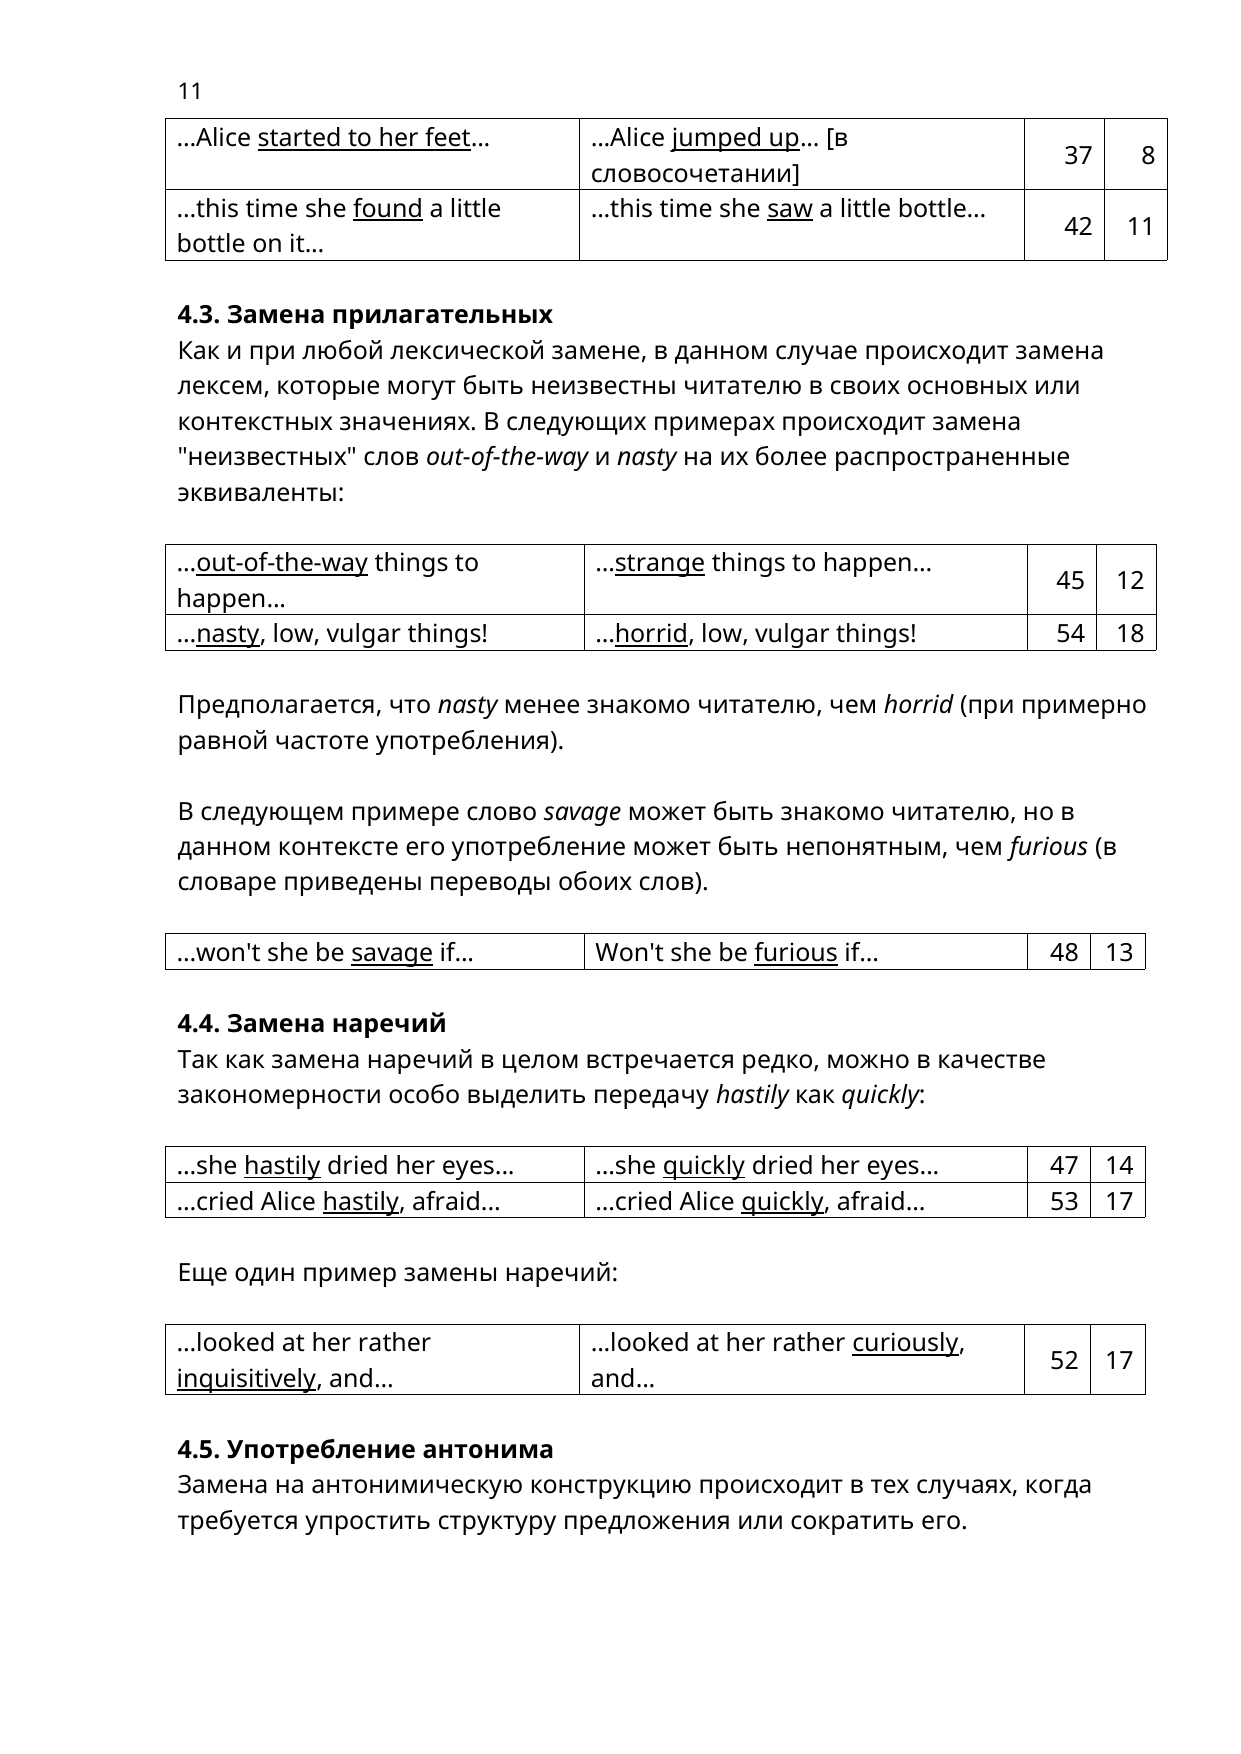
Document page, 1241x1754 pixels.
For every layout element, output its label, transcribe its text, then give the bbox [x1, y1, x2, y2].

table_header ...looked at her rather curiously, and... [580, 1325, 1024, 1394]
text В следующем примере слово savage может быть знакомо читателю, но в данном контексте его употребление может быть непонятным, чем furious (в словаре приведены переводы обоих слов). [177, 792, 1152, 898]
text Замена на антонимическую конструкцию происходит в тех случаях, когда требуется упростить структуру предложения или сократить его. [177, 1465, 1152, 1536]
table_header 17 [1091, 1325, 1145, 1394]
table_cell 53 [1028, 1183, 1090, 1217]
table_cell ...this time she found a little bottle on it... [166, 190, 579, 260]
table_header ...out-of-the-way things to happen... [166, 545, 584, 614]
table_cell ...Alice jumped up... [в словосочетании] [580, 119, 1024, 189]
text Еще один пример замены наречий: [177, 1253, 1152, 1288]
table_cell ...Alice started to her feet... [166, 119, 579, 189]
table_header 13 [1091, 934, 1145, 969]
table_header 52 [1025, 1325, 1090, 1394]
text Предполагается, что nasty менее знакомо читателю, чем horrid (при примерно равной частоте употребления). [177, 685, 1152, 756]
table_cell ...cried Alice hastily, afraid... [166, 1183, 584, 1217]
table_cell 8 [1105, 119, 1167, 189]
table_cell ...this time she saw a little bottle... [580, 190, 1024, 260]
table_cell ...cried Alice quickly, afraid... [585, 1183, 1027, 1217]
table_header 45 [1028, 545, 1096, 614]
text 4.4. Замена наречий [177, 1004, 1152, 1040]
table_header 48 [1028, 934, 1090, 969]
text 4.3. Замена прилагательных [177, 296, 1152, 331]
table_header ...she quickly dried her eyes... [585, 1147, 1027, 1182]
table_header ...she hastily dried her eyes... [166, 1147, 584, 1182]
table_cell 17 [1091, 1183, 1145, 1217]
table_header Won't she be furious if... [585, 934, 1027, 969]
table_cell ...nasty, low, vulgar things! [166, 615, 584, 650]
text 4.5. Употребление антонима [177, 1430, 1152, 1465]
table_cell ...horrid, low, vulgar things! [585, 615, 1027, 650]
table_header 14 [1091, 1147, 1145, 1182]
table_cell 18 [1097, 615, 1156, 650]
table_header ...won't she be savage if... [166, 934, 584, 969]
text Как и при любой лексической замене, в данном случае происходит замена лексем, которые могут быть неизвестны читателю в своих основных или контекстных значениях. В следующих примерах происходит замена "неизвестных" слов out-of-the-way и nasty на их более распространенные эквиваленты: [177, 331, 1152, 508]
table_cell 42 [1025, 190, 1104, 260]
text Так как замена наречий в целом встречается редко, можно в качестве закономерности особо выделить передачу hastily как quickly: [177, 1040, 1152, 1111]
table_header ...strange things to happen... [585, 545, 1027, 614]
table_header 47 [1028, 1147, 1090, 1182]
table_header ...looked at her rather inquisitively, and... [166, 1325, 579, 1394]
table_header 12 [1097, 545, 1156, 614]
table_cell 11 [1105, 190, 1167, 260]
table_cell 37 [1025, 119, 1104, 189]
table_cell 54 [1028, 615, 1096, 650]
